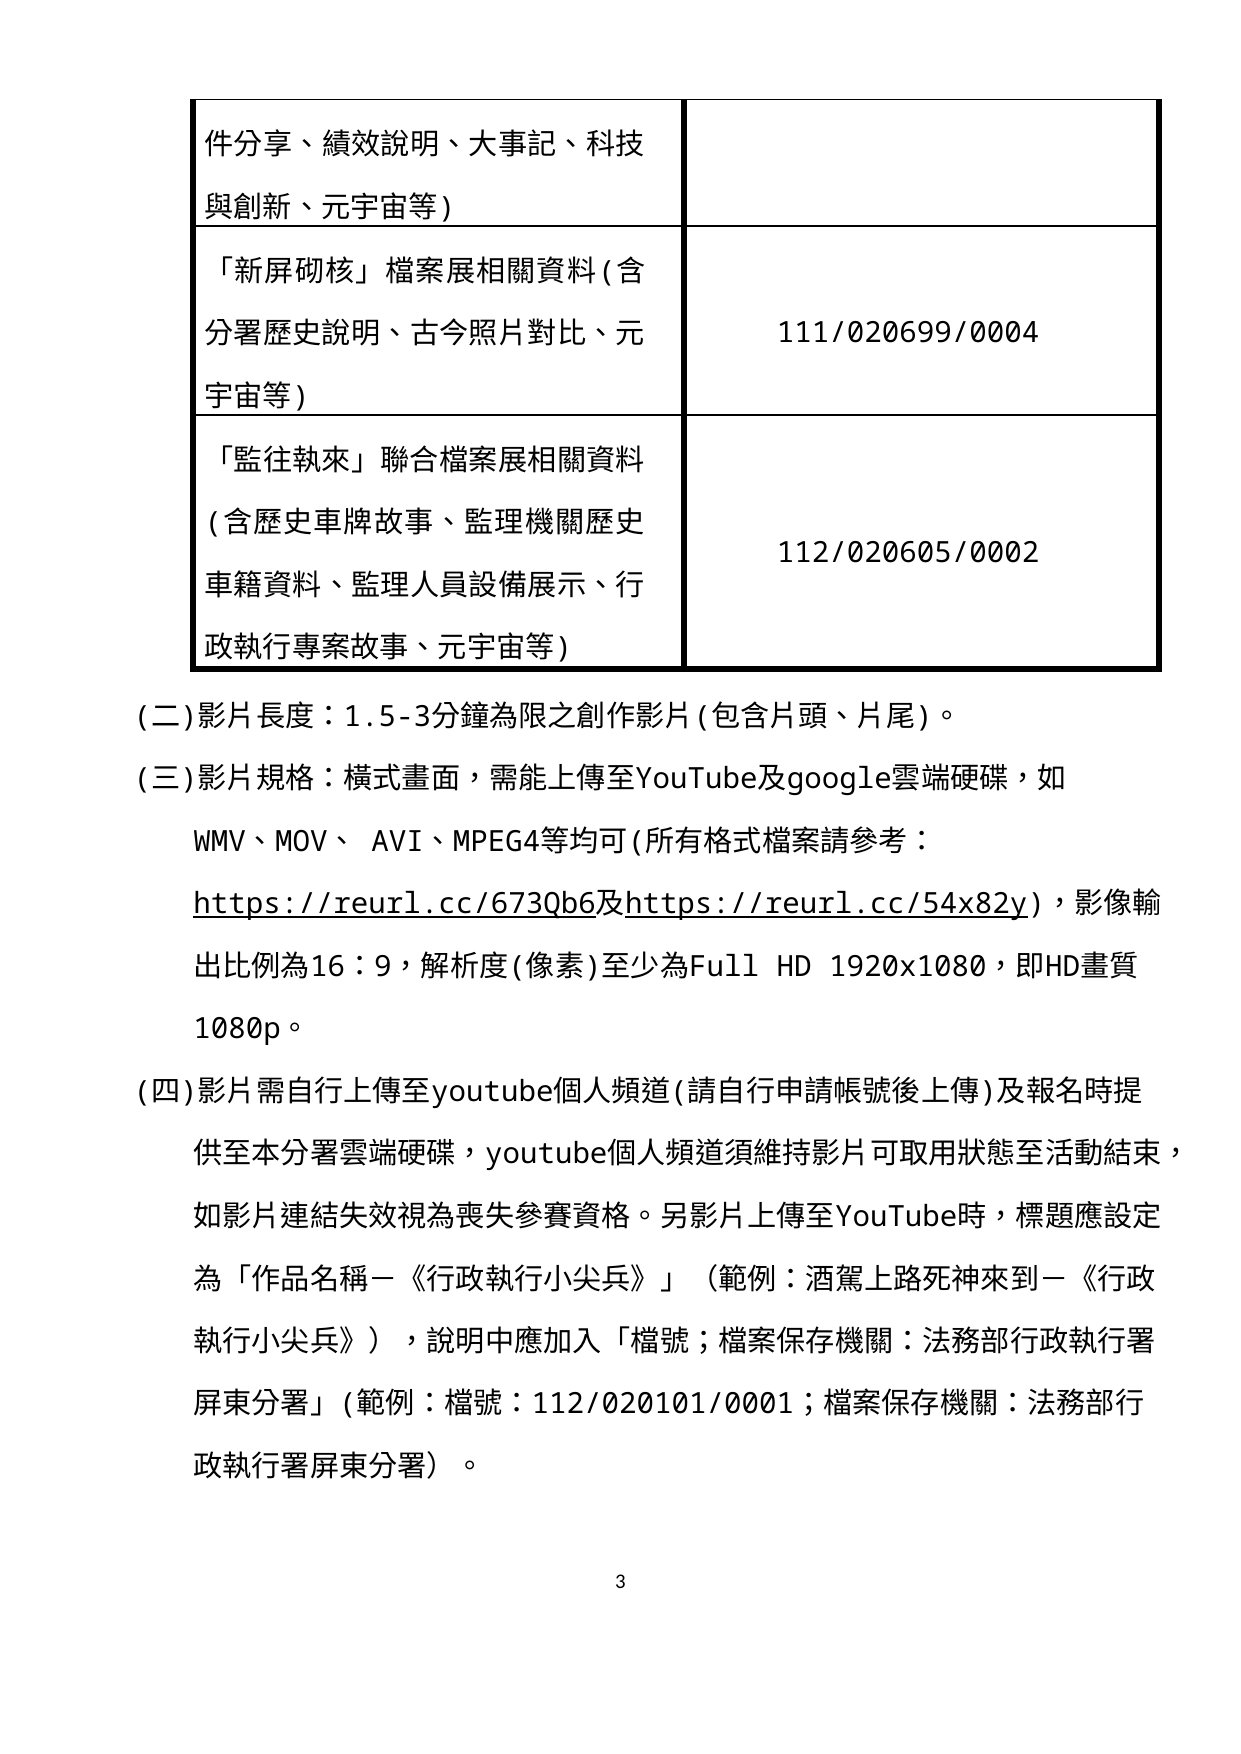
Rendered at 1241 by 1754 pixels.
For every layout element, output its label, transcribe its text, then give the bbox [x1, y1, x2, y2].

table_cell 「監往執來」聯合檔案展相關資料(含歷史車牌故事、監理機關歷史車籍資料、監理人員設備展示、行政執行專案故事、元宇宙等) [196, 416, 681, 666]
text (三)影片規格：橫式畫面，需能上傳至YouTube及google雲端硬碟，如WMV、MOV、 AVI、MPEG4等均可(所有格式檔案請參考：https://reurl.cc/673Qb6及https://reurl.cc/54x82y)，影像輸出比例為16：9，解析度(像素)至少為Full HD 1920x1080，即HD畫質1080p。 [133, 735, 1165, 1047]
text (四)影片需自行上傳至youtube個人頻道(請自行申請帳號後上傳)及報名時提供至本分署雲端硬碟，youtube個人頻道須維持影片可取用狀態至活動結束，如影片連結失效視為喪失參賽資格。另影片上傳至YouTube時，標題應設定為「作品名稱－《行政執行小尖兵》」（範例：酒駕上路死神來到－《行政執行小尖兵》），說明中應加入「檔號；檔案保存機關：法務部行政執行署屏東分署」(範例：檔號：112/020101/0001；檔案保存機關：法務部行政執行署屏東分署）。 [133, 1047, 1165, 1485]
table_cell [687, 100, 1156, 225]
table_cell 112/020605/0002 [687, 416, 1156, 666]
table_cell 「新屏砌核」檔案展相關資料(含分署歷史說明、古今照片對比、元宇宙等) [196, 227, 681, 414]
text (二)影片長度：1.5-3分鐘為限之創作影片(包含片頭、片尾)。 [133, 672, 1165, 735]
table_cell 件分享、績效說明、大事記、科技與創新、元宇宙等) [196, 100, 681, 225]
table_cell 111/020699/0004 [687, 227, 1156, 414]
